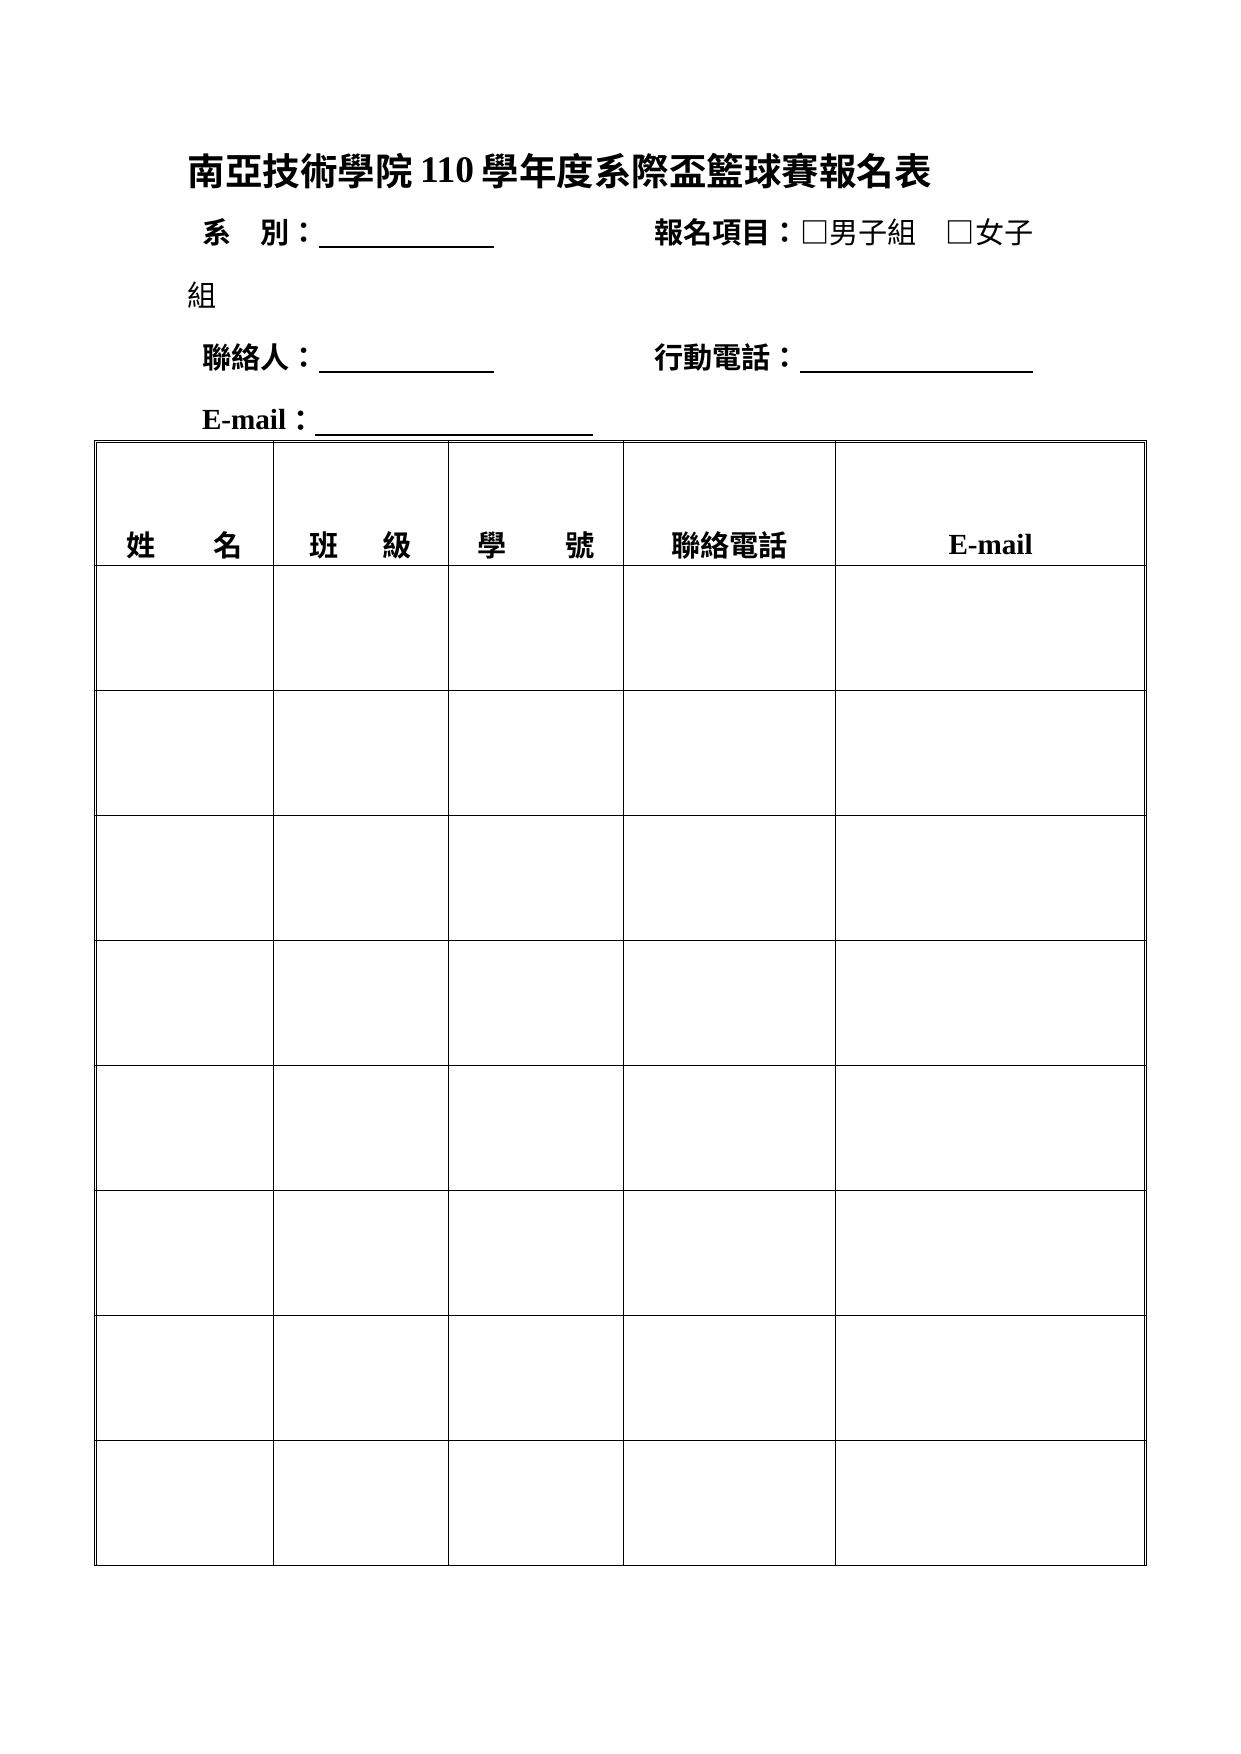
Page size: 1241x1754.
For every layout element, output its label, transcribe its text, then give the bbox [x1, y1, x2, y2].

table_header 聯絡電話 [624, 443, 835, 564]
table_cell [624, 691, 835, 814]
table_cell [449, 941, 623, 1064]
table_cell [624, 1441, 835, 1564]
table_cell [274, 1316, 448, 1439]
table_cell [97, 941, 273, 1064]
table_cell [274, 816, 448, 939]
table_cell [836, 816, 1144, 939]
table_cell [836, 941, 1144, 1064]
table_cell [836, 1441, 1144, 1564]
table_cell [97, 566, 273, 689]
text 南亞技術學院110學年度系際盃籃球賽報名表 [187, 127, 1053, 189]
table_cell [97, 1441, 273, 1564]
table_cell [97, 691, 273, 814]
table_cell [449, 1191, 623, 1314]
text 聯絡人： 行動電話： [187, 314, 1053, 377]
table_cell [624, 566, 835, 689]
table_cell [836, 1316, 1144, 1439]
table_cell [449, 691, 623, 814]
table_cell [449, 1441, 623, 1564]
table_cell [97, 1191, 273, 1314]
table_cell [274, 566, 448, 689]
table_cell [836, 691, 1144, 814]
table_header 班 級 [274, 443, 448, 564]
table_cell [274, 1191, 448, 1314]
table_cell [624, 1316, 835, 1439]
table_cell [449, 566, 623, 689]
table_cell [274, 691, 448, 814]
table_cell [836, 566, 1144, 689]
table_cell [624, 1066, 835, 1189]
table_cell [624, 1191, 835, 1314]
table_cell [97, 1066, 273, 1189]
text E-mail： [187, 377, 1053, 439]
table_cell [624, 816, 835, 939]
table_cell [836, 1066, 1144, 1189]
table_cell [836, 1191, 1144, 1314]
table_cell [624, 941, 835, 1064]
table_header E-mail [836, 443, 1144, 564]
text 系 別： 報名項目：□男子組 □女子組 [187, 189, 1053, 314]
table_cell [449, 1066, 623, 1189]
table_cell [449, 816, 623, 939]
table_cell [274, 1441, 448, 1564]
table_header 學 號 [449, 443, 623, 564]
table_cell [97, 816, 273, 939]
table_cell [274, 941, 448, 1064]
table_cell [274, 1066, 448, 1189]
table_header 姓 名 [97, 443, 273, 564]
table_cell [97, 1316, 273, 1439]
table_cell [449, 1316, 623, 1439]
